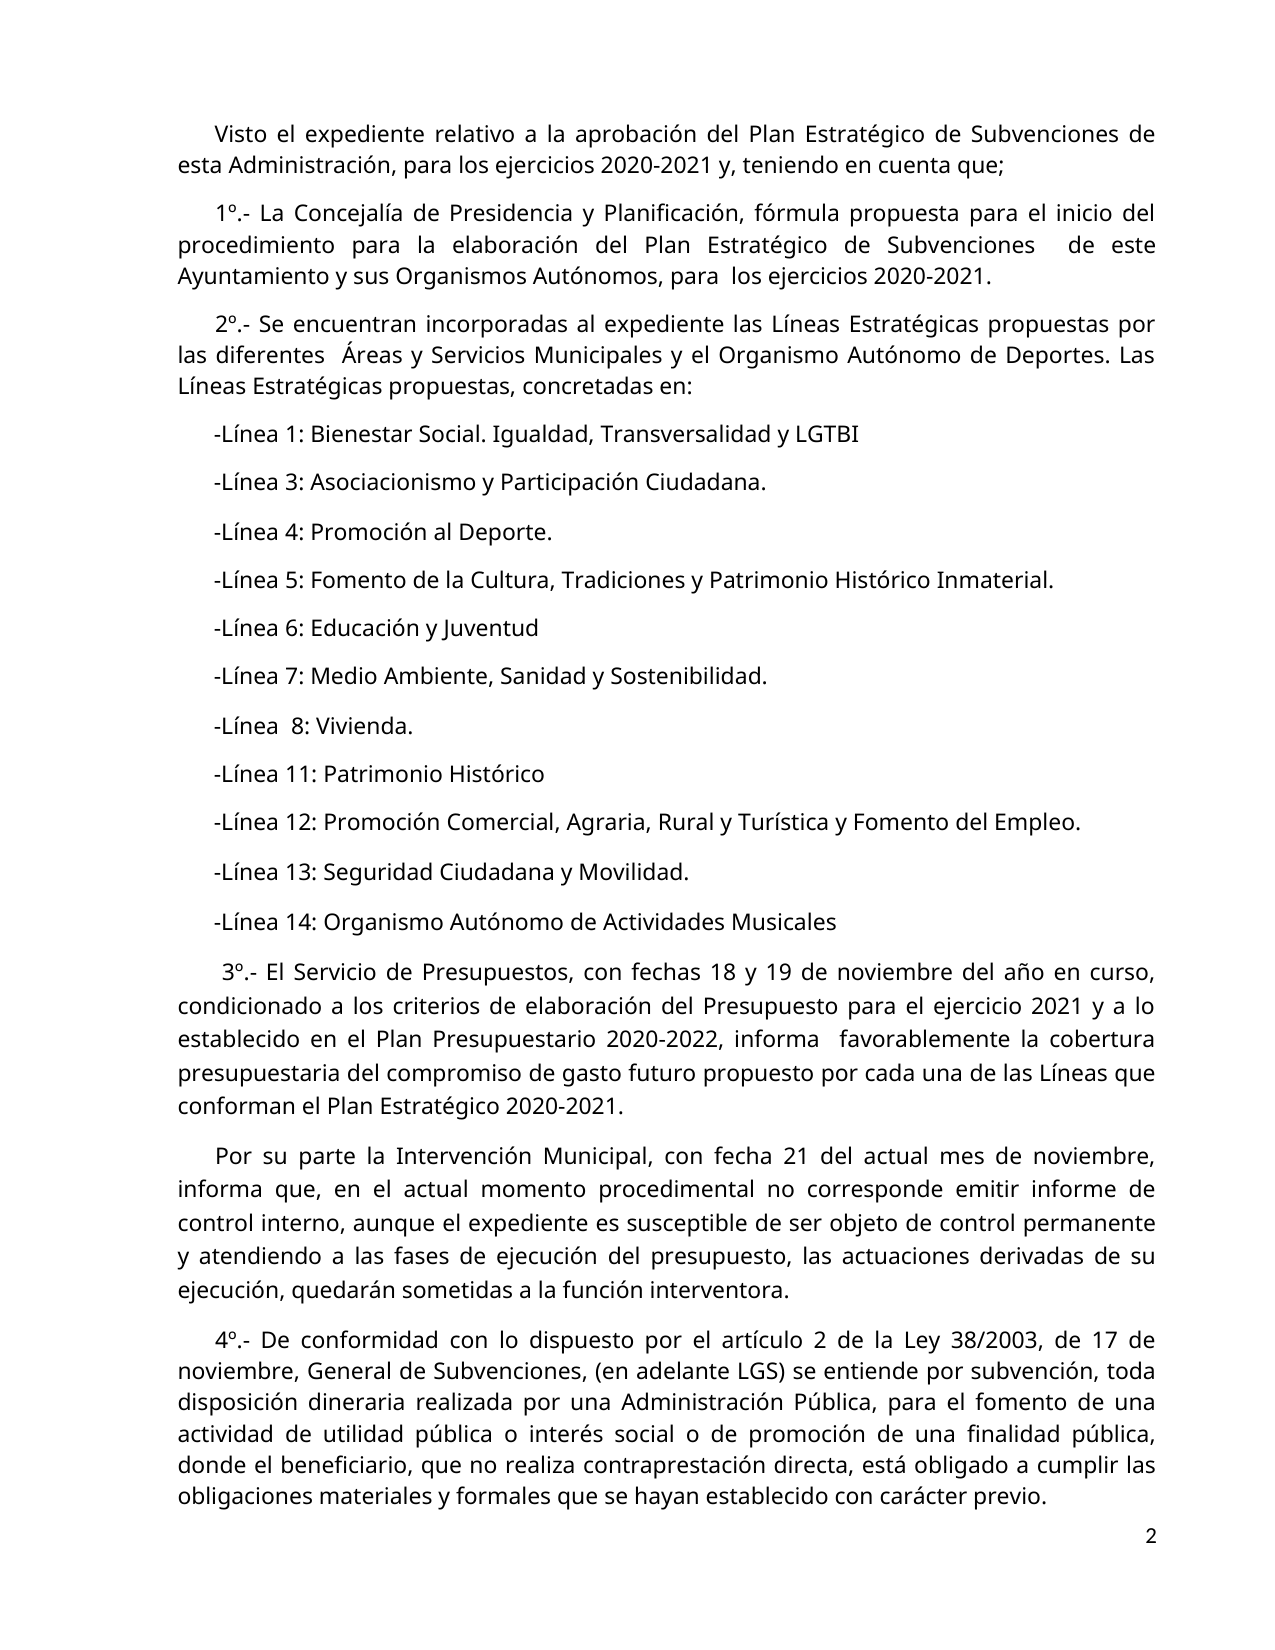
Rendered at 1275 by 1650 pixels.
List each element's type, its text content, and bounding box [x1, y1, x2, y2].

text -Línea 6: Educación y Juventud [177, 612, 1157, 643]
text -Línea 11: Patrimonio Histórico [177, 758, 1157, 789]
text -Línea 4: Promoción al Deporte. [177, 516, 1157, 547]
text -Línea 13: Seguridad Ciudadana y Movilidad. [177, 856, 1157, 887]
text Visto el expediente relativo a la aprobación del Plan Estratégico de Subvenciones de esta Administración, para los ejercicios 2020-2021 y, teniendo en cuenta que; [177, 118, 1157, 181]
text -Línea 1: Bienestar Social. Igualdad, Transversalidad y LGTBI [177, 418, 1157, 449]
text 3º.- El Servicio de Presupuestos, con fechas 18 y 19 de noviembre del año en curso, condicionado a los criterios de elaboración del Presupuesto para el ejercicio 2021 y a lo establecido en el Plan Presupuestario 2020-2022, informa favorablemente la cobertura presupuestaria del compromiso de gasto futuro propuesto por cada una de las Líneas que conforman el Plan Estratégico 2020-2021. [177, 956, 1157, 1121]
text 2º.- Se encuentran incorporadas al expediente las Líneas Estratégicas propuestas por las diferentes Áreas y Servicios Municipales y el Organismo Autónomo de Deportes. Las Líneas Estratégicas propuestas, concretadas en: [177, 308, 1157, 401]
text -Línea 3: Asociacionismo y Participación Ciudadana. [177, 466, 1157, 497]
text -Línea 14: Organismo Autónomo de Actividades Musicales [177, 906, 1157, 937]
text 4º.- De conformidad con lo dispuesto por el artículo 2 de la Ley 38/2003, de 17 de noviembre, General de Subvenciones, (en adelante LGS) se entiende por subvención, toda disposición dineraria realizada por una Administración Pública, para el fomento de una actividad de utilidad pública o interés social o de promoción de una finalidad pública, donde el beneficiario, que no realiza contraprestación directa, está obligado a cumplir las obligaciones materiales y formales que se hayan establecido con carácter previo. [177, 1324, 1157, 1511]
text 1º.- La Concejalía de Presidencia y Planificación, fórmula propuesta para el inicio del procedimiento para la elaboración del Plan Estratégico de Subvenciones de este Ayuntamiento y sus Organismos Autónomos, para los ejercicios 2020-2021. [177, 197, 1157, 291]
text Por su parte la Intervención Municipal, con fecha 21 del actual mes de noviembre, informa que, en el actual momento procedimental no corresponde emitir informe de control interno, aunque el expediente es susceptible de ser objeto de control permanente y atendiendo a las fases de ejecución del presupuesto, las actuaciones derivadas de su ejecución, quedarán sometidas a la función interventora. [177, 1140, 1157, 1305]
text -Línea 8: Vivienda. [177, 710, 1157, 741]
text -Línea 7: Medio Ambiente, Sanidad y Sostenibilidad. [177, 660, 1157, 691]
text -Línea 12: Promoción Comercial, Agraria, Rural y Turística y Fomento del Empleo. [177, 806, 1157, 837]
text -Línea 5: Fomento de la Cultura, Tradiciones y Patrimonio Histórico Inmaterial. [177, 564, 1157, 595]
